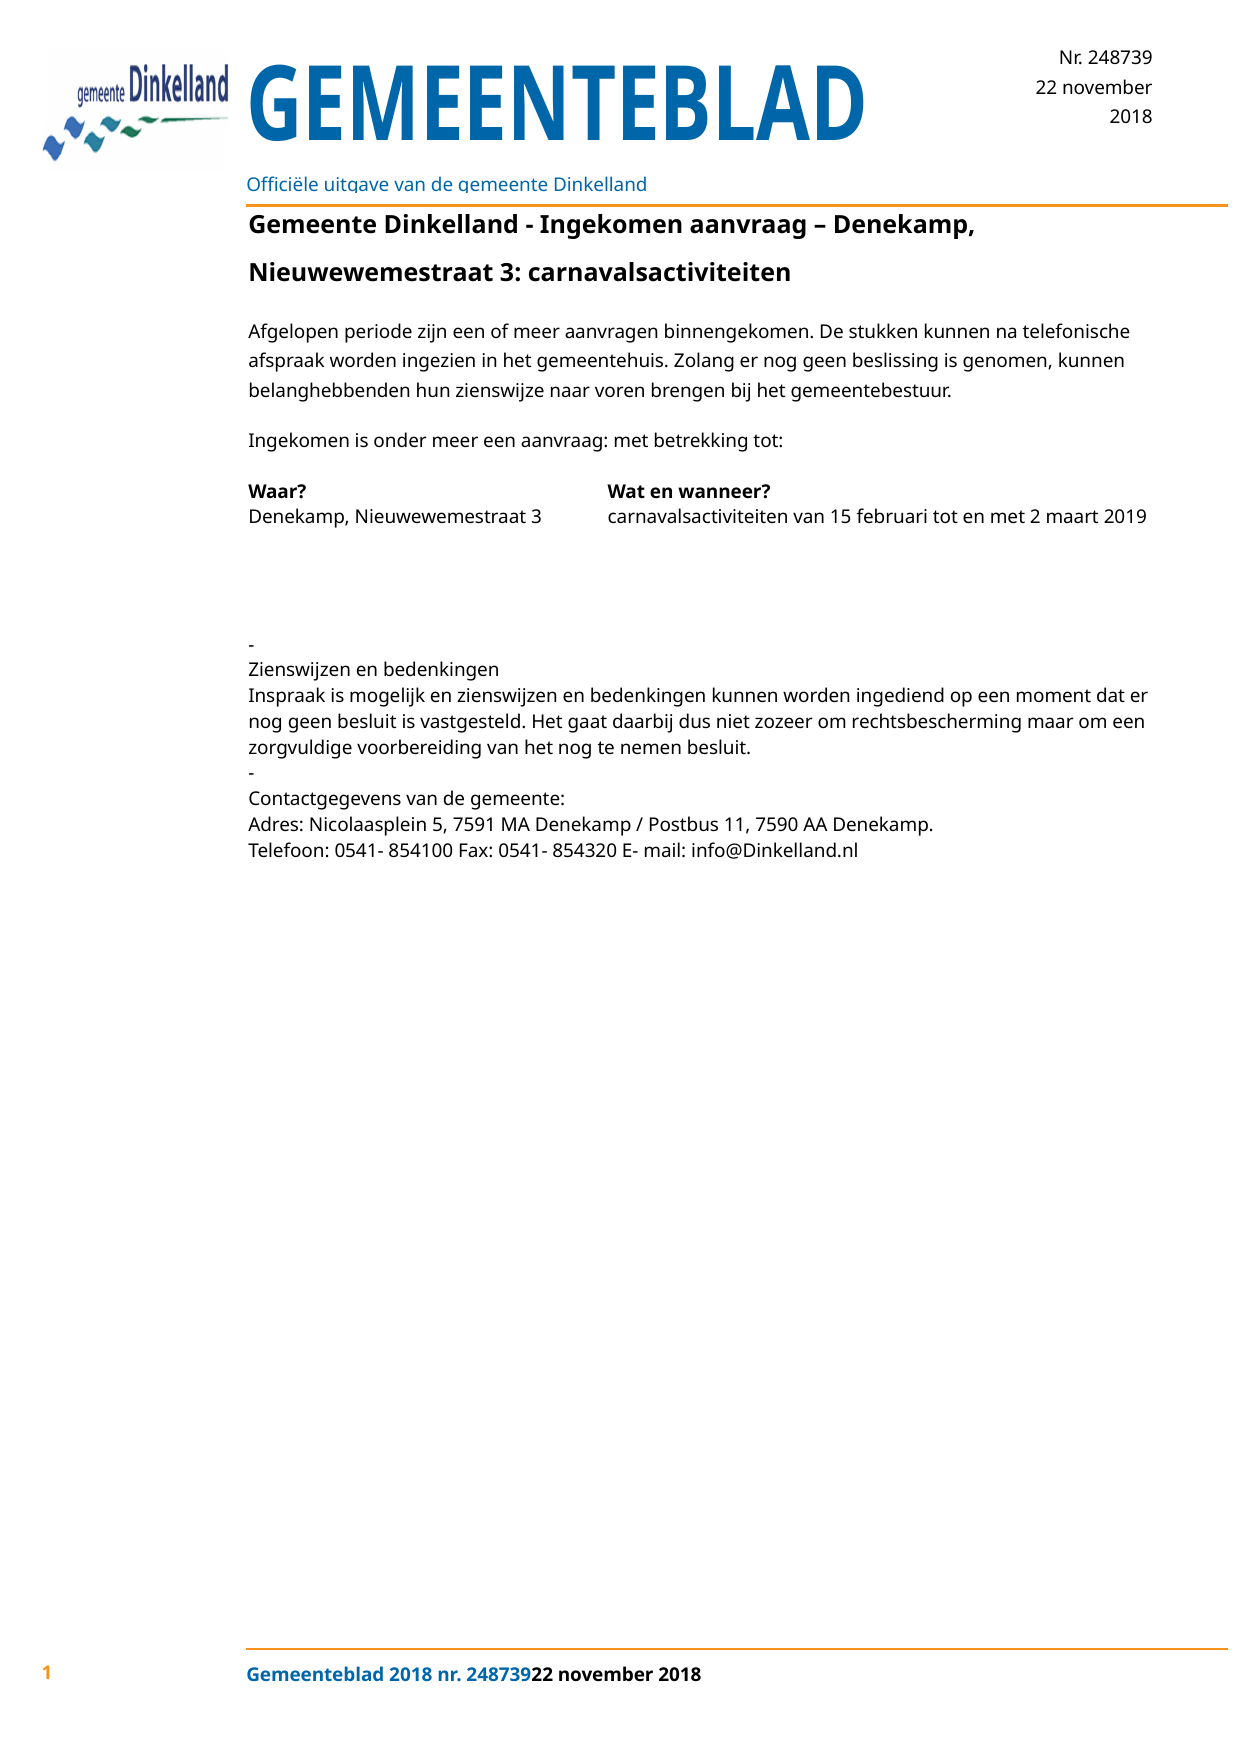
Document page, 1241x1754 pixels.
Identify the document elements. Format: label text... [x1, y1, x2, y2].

text - [248, 631, 1152, 657]
text - [248, 759, 1152, 785]
table_cell carnavalsactiviteiten van 15 februari tot en met 2 maart 2019 [608, 504, 1152, 529]
text Gemeente Dinkelland - Ingekomen aanvraag – Denekamp, Nieuwewemestraat 3: carnavalsactiviteiten [248, 207, 1152, 288]
text Adres: Nicolaasplein 5, 7591 MA Denekamp / Postbus 11, 7590 AA Denekamp. [248, 811, 1152, 837]
text Inspraak is mogelijk en zienswijzen en bedenkingen kunnen worden ingediend op een moment dat er nog geen besluit is vastgesteld. Het gaat daarbij dus niet zozeer om rechtsbescherming maar om een zorgvuldige voorbereiding van het nog te nemen besluit. [248, 682, 1152, 759]
text Zienswijzen en bedenkingen [248, 657, 1152, 682]
table_header Waar? [248, 478, 607, 504]
picture [41, 47, 231, 172]
text Telefoon: 0541- 854100 Fax: 0541- 854320 E- mail: info@Dinkelland.nl [248, 837, 1152, 862]
text Ingekomen is onder meer een aanvraag: met betrekking tot: [248, 427, 1152, 453]
table_header Wat en wanneer? [608, 478, 1152, 504]
table_cell Denekamp, Nieuwewemestraat 3 [248, 504, 607, 529]
text Afgelopen periode zijn een of meer aanvragen binnengekomen. De stukken kunnen na telefonische afspraak worden ingezien in het gemeentehuis. Zolang er nog geen beslissing is genomen, kunnen belanghebbenden hun zienswijze naar voren brengen bij het gemeentebestuur. [248, 318, 1152, 403]
text Contactgegevens van de gemeente: [248, 785, 1152, 811]
